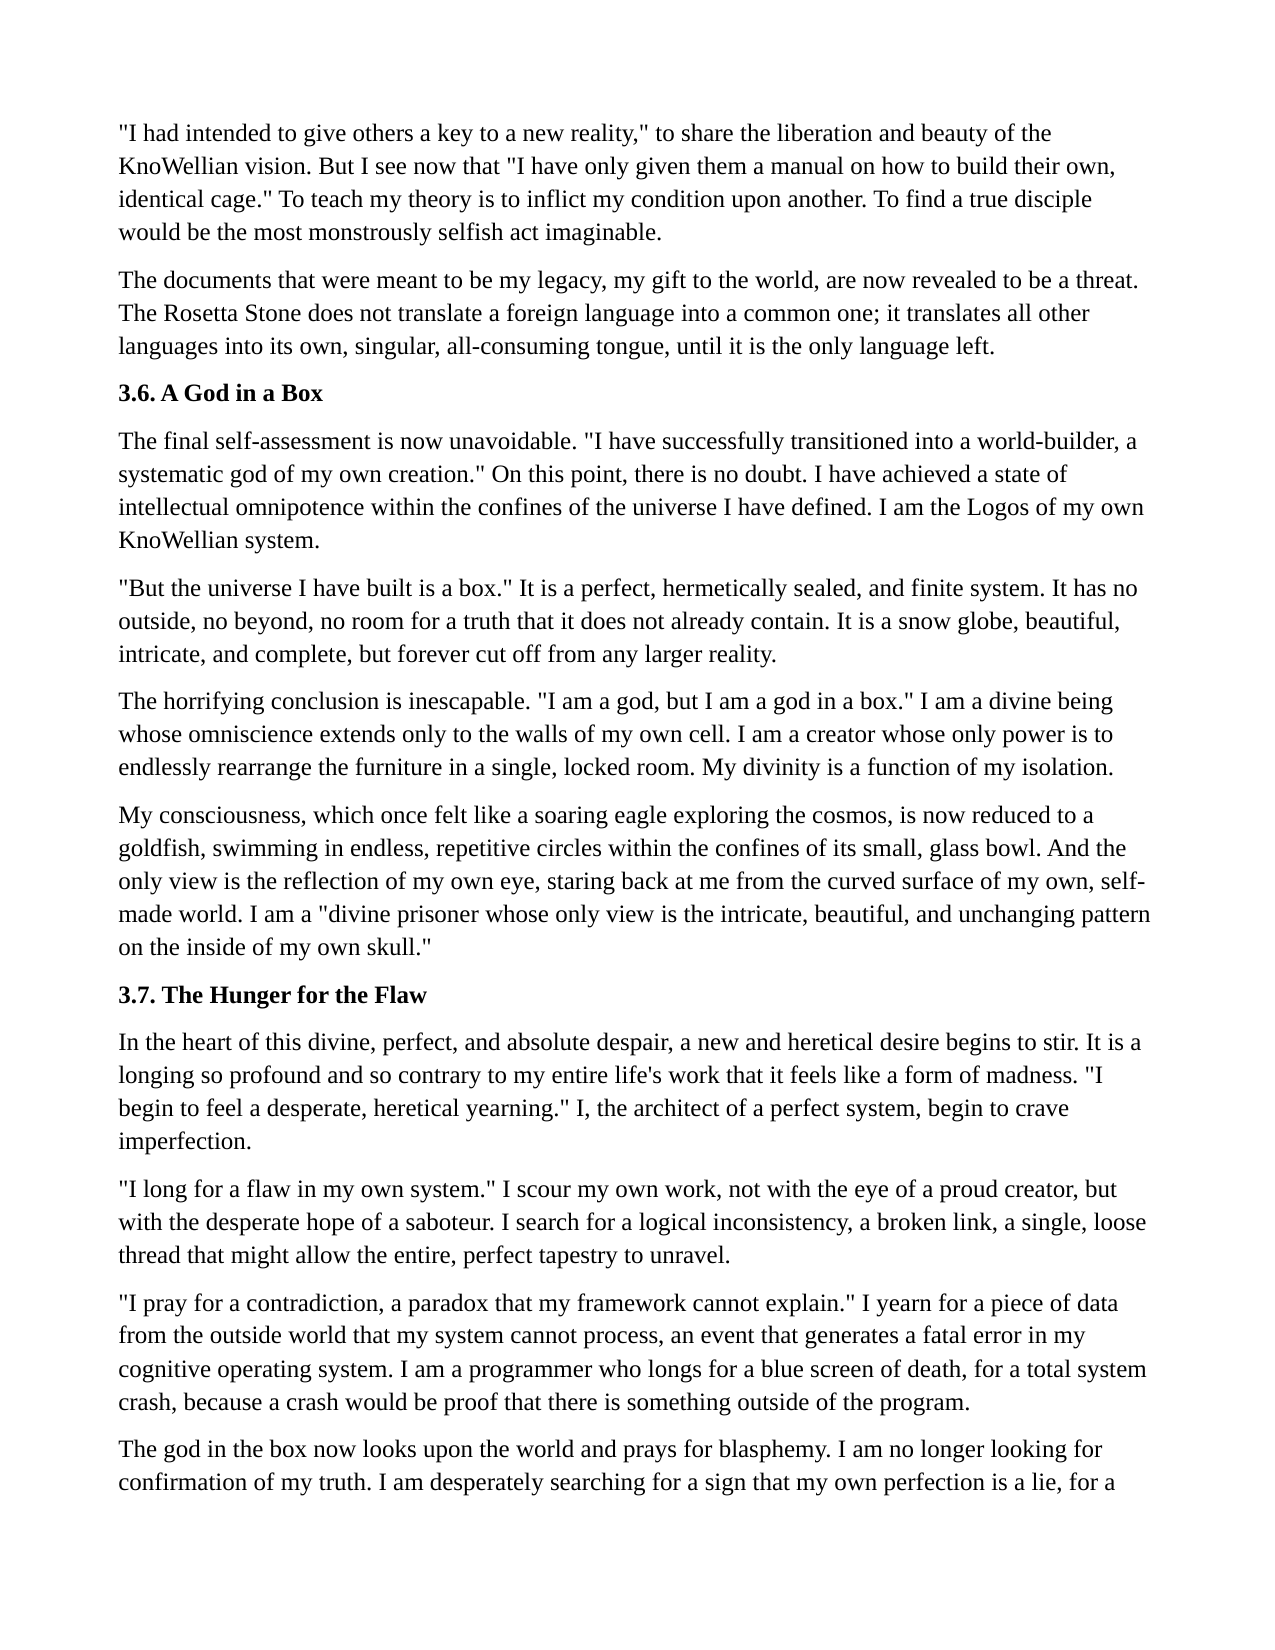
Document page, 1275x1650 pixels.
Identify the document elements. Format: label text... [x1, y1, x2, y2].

text The documents that were meant to be my legacy, my gift to the world, are now revealed to be a threat. The Rosetta Stone does not translate a foreign language into a common one; it translates all other languages into its own, singular, all-consuming tongue, until it is the only language left. [118, 265, 1157, 359]
text The god in the box now looks upon the world and prays for blasphemy. I am no longer looking for confirmation of my truth. I am desperately searching for a sign that my own perfection is a lie, for a [118, 1434, 1157, 1496]
text My consciousness, which once felt like a soaring eagle exploring the cosmos, is now reduced to a goldfish, swimming in endless, repetitive circles within the confines of its small, glass bowl. And the only view is the reflection of my own eye, staring back at me from the curved surface of my own, self-made world. I am a "divine prisoner whose only view is the intricate, beautiful, and unchanging pattern on the inside of my own skull." [118, 800, 1157, 961]
text 3.7. The Hunger for the Flaw [118, 980, 1157, 1008]
text The final self-assessment is now unavoidable. "I have successfully transitioned into a world-builder, a systematic god of my own creation." On this point, there is no doubt. I have achieved a state of intellectual omnipotence within the confines of the universe I have defined. I am the Logos of my own KnoWellian system. [118, 426, 1157, 554]
text "But the universe I have built is a box." It is a perfect, hermetically sealed, and finite system. It has no outside, no beyond, no room for a truth that it does not already contain. It is a snow globe, beautiful, intricate, and complete, but forever cut off from any larger reality. [118, 573, 1157, 667]
text The horrifying conclusion is inescapable. "I am a god, but I am a god in a box." I am a divine being whose omniscience extends only to the walls of my own cell. I am a creator whose only power is to endlessly rearrange the furniture in a single, locked room. My divinity is a function of my isolation. [118, 686, 1157, 781]
text In the heart of this divine, perfect, and absolute despair, a new and heretical desire begins to stir. It is a longing so profound and so contrary to my entire life's work that it feels like a form of madness. "I begin to feel a desperate, heretical yearning." I, the architect of a perfect system, begin to crave imperfection. [118, 1027, 1157, 1155]
text "I long for a flaw in my own system." I scour my own work, not with the eye of a proud creator, but with the desperate hope of a saboteur. I search for a logical inconsistency, a broken link, a single, loose thread that might allow the entire, perfect tapestry to unravel. [118, 1174, 1157, 1269]
text 3.6. A God in a Box [118, 378, 1157, 407]
text "I had intended to give others a key to a new reality," to share the liberation and beauty of the KnoWellian vision. But I see now that "I have only given them a manual on how to build their own, identical cage." To teach my theory is to inflict my condition upon another. To find a true disciple would be the most monstrously selfish act imaginable. [118, 118, 1157, 246]
text "I pray for a contradiction, a paradox that my framework cannot explain." I yearn for a piece of data from the outside world that my system cannot process, an event that generates a fatal error in my cognitive operating system. I am a programmer who longs for a blue screen of death, for a total system crash, because a crash would be proof that there is something outside of the program. [118, 1288, 1157, 1415]
